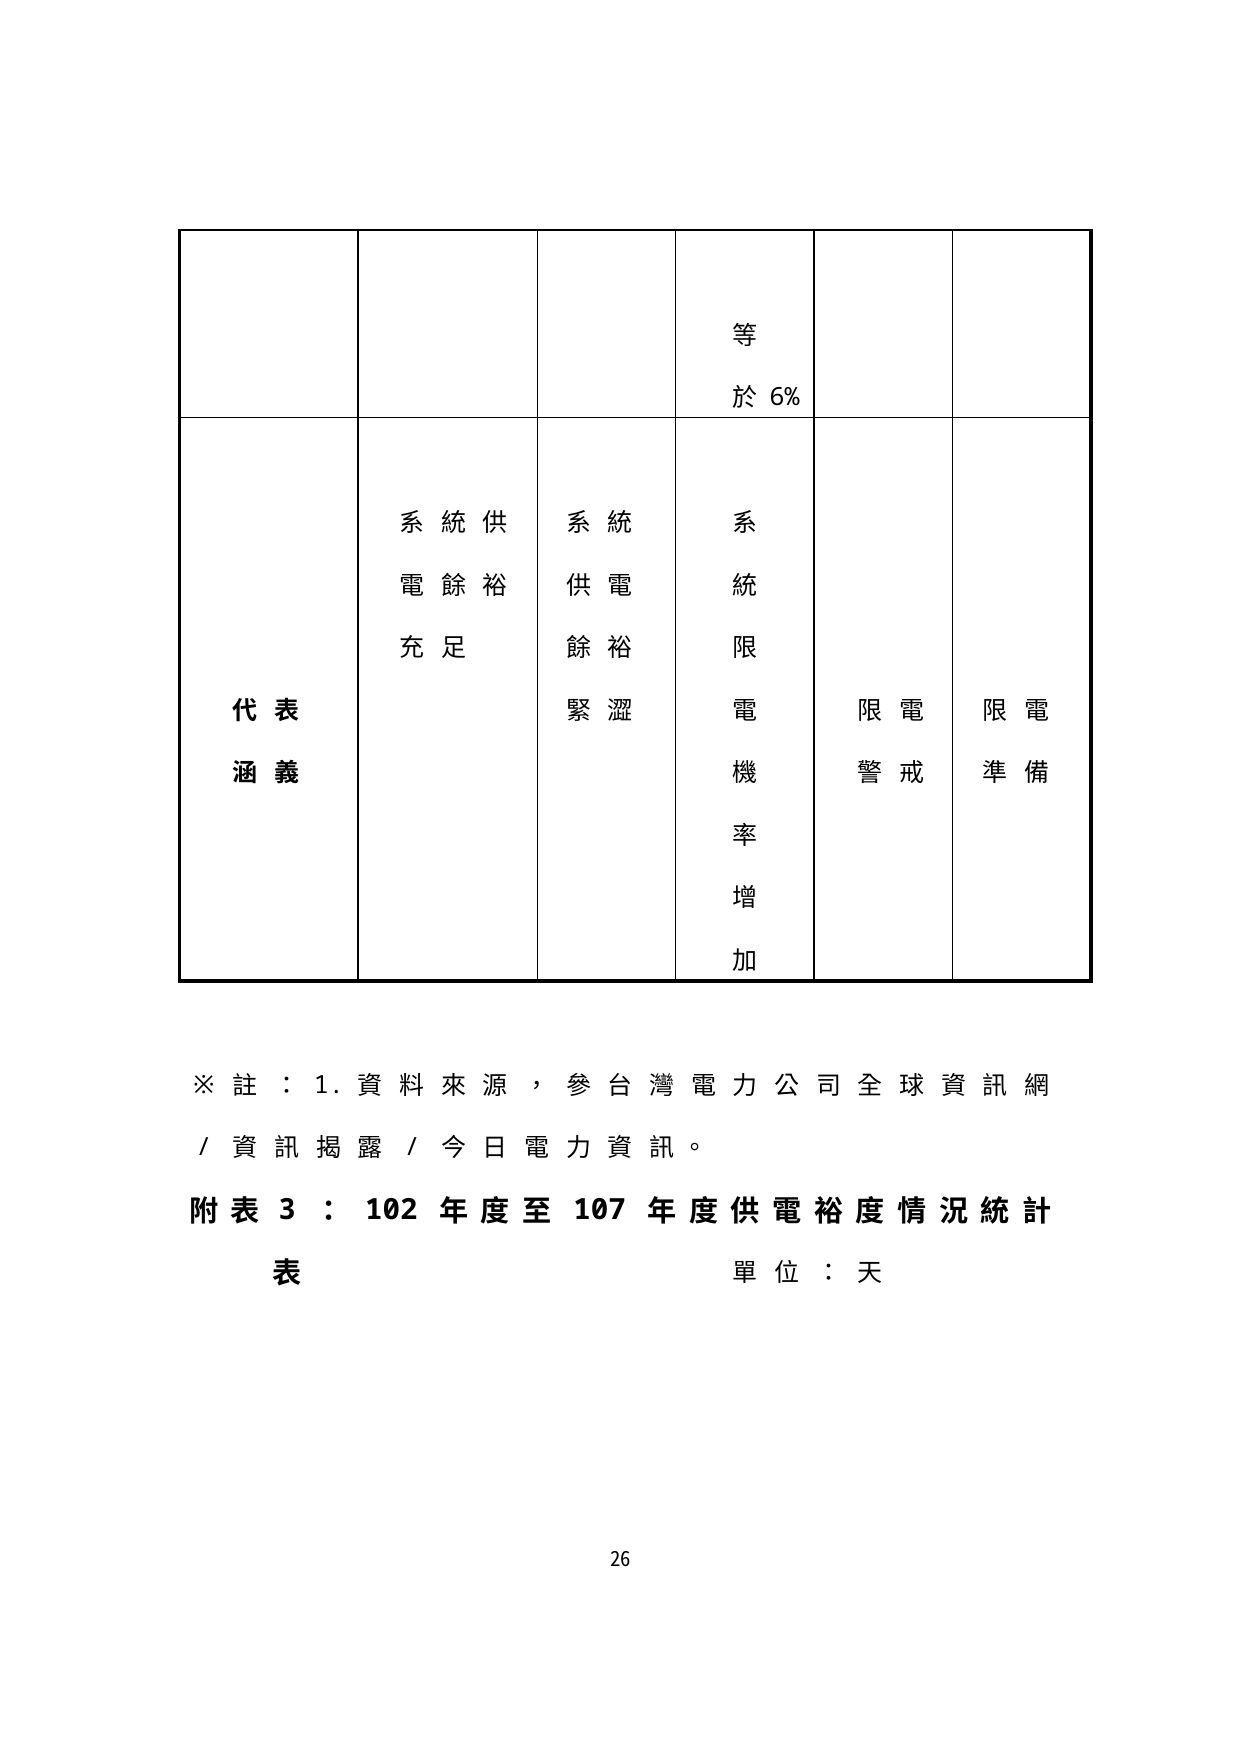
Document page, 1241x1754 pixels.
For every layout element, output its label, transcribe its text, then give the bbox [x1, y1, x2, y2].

text 附表3：102年度至107年度供電裕度情況統計表 單位：天 [171, 1167, 1058, 1292]
table_cell 系統供電餘裕緊澀 [538, 418, 675, 979]
table_cell 限電警戒 [815, 418, 952, 979]
table_cell 系統限電機率增加 [676, 418, 813, 979]
table_cell 限電準備 [953, 418, 1089, 979]
table_cell 代表涵義 [181, 418, 357, 979]
table_cell 系統供電餘裕充足 [359, 418, 537, 979]
text ※註：1.資料來源，參台灣電力公司全球資訊網/資訊揭露/今日電力資訊。 [183, 1042, 1058, 1167]
table_cell [359, 231, 537, 417]
table_cell [953, 231, 1089, 417]
table_cell [538, 231, 675, 417]
table_cell 等於6% [676, 231, 813, 417]
table_cell [181, 231, 357, 417]
table_cell [815, 231, 952, 417]
